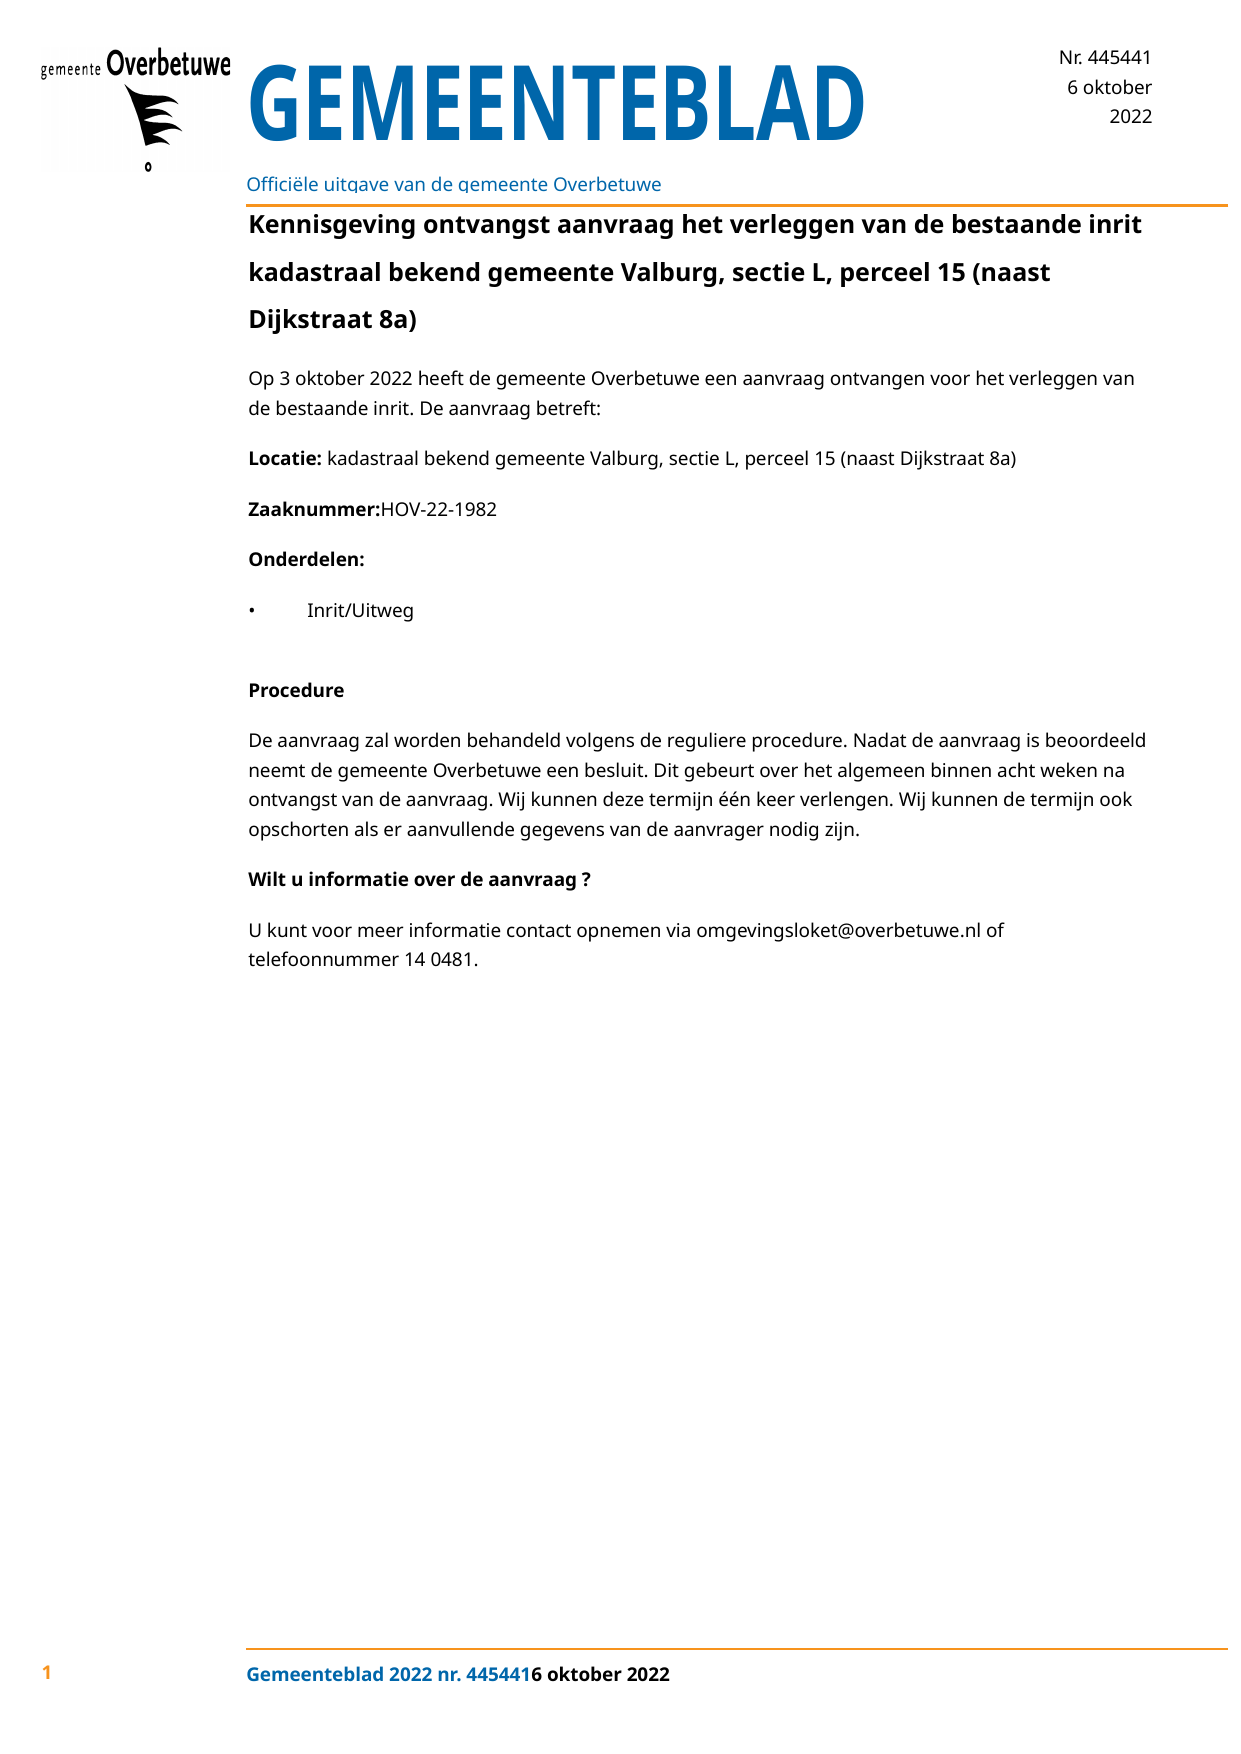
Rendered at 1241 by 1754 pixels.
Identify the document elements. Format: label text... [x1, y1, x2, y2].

text Wilt u informatie over de aanvraag ? [248, 866, 1152, 892]
picture [41, 47, 231, 172]
text De aanvraag zal worden behandeld volgens de reguliere procedure. Nadat de aanvraag is beoordeeld neemt de gemeente Overbetuwe een besluit. Dit gebeurt over het algemeen binnen acht weken na ontvangst van de aanvraag. Wij kunnen deze termijn één keer verlengen. Wij kunnen de termijn ook opschorten als er aanvullende gegevens van de aanvrager nodig zijn. [248, 727, 1152, 842]
list Inrit/Uitweg [248, 597, 1152, 622]
text Locatie: kadastraal bekend gemeente Valburg, sectie L, perceel 15 (naast Dijkstraat 8a) [248, 446, 1152, 471]
text Op 3 oktober 2022 heeft de gemeente Overbetuwe een aanvraag ontvangen voor het verleggen van de bestaande inrit. De aanvraag betreft: [248, 366, 1152, 421]
text U kunt voor meer informatie contact opnemen via omgevingsloket@overbetuwe.nl of telefoonnummer 14 0481. [248, 917, 1152, 972]
text Kennisgeving ontvangst aanvraag het verleggen van de bestaande inrit kadastraal bekend gemeente Valburg, sectie L, perceel 15 (naast Dijkstraat 8a) [248, 207, 1152, 336]
text Procedure [248, 677, 1152, 702]
text Zaaknummer:HOV-22-1982 [248, 496, 1152, 522]
text Onderdelen: [248, 546, 1152, 572]
